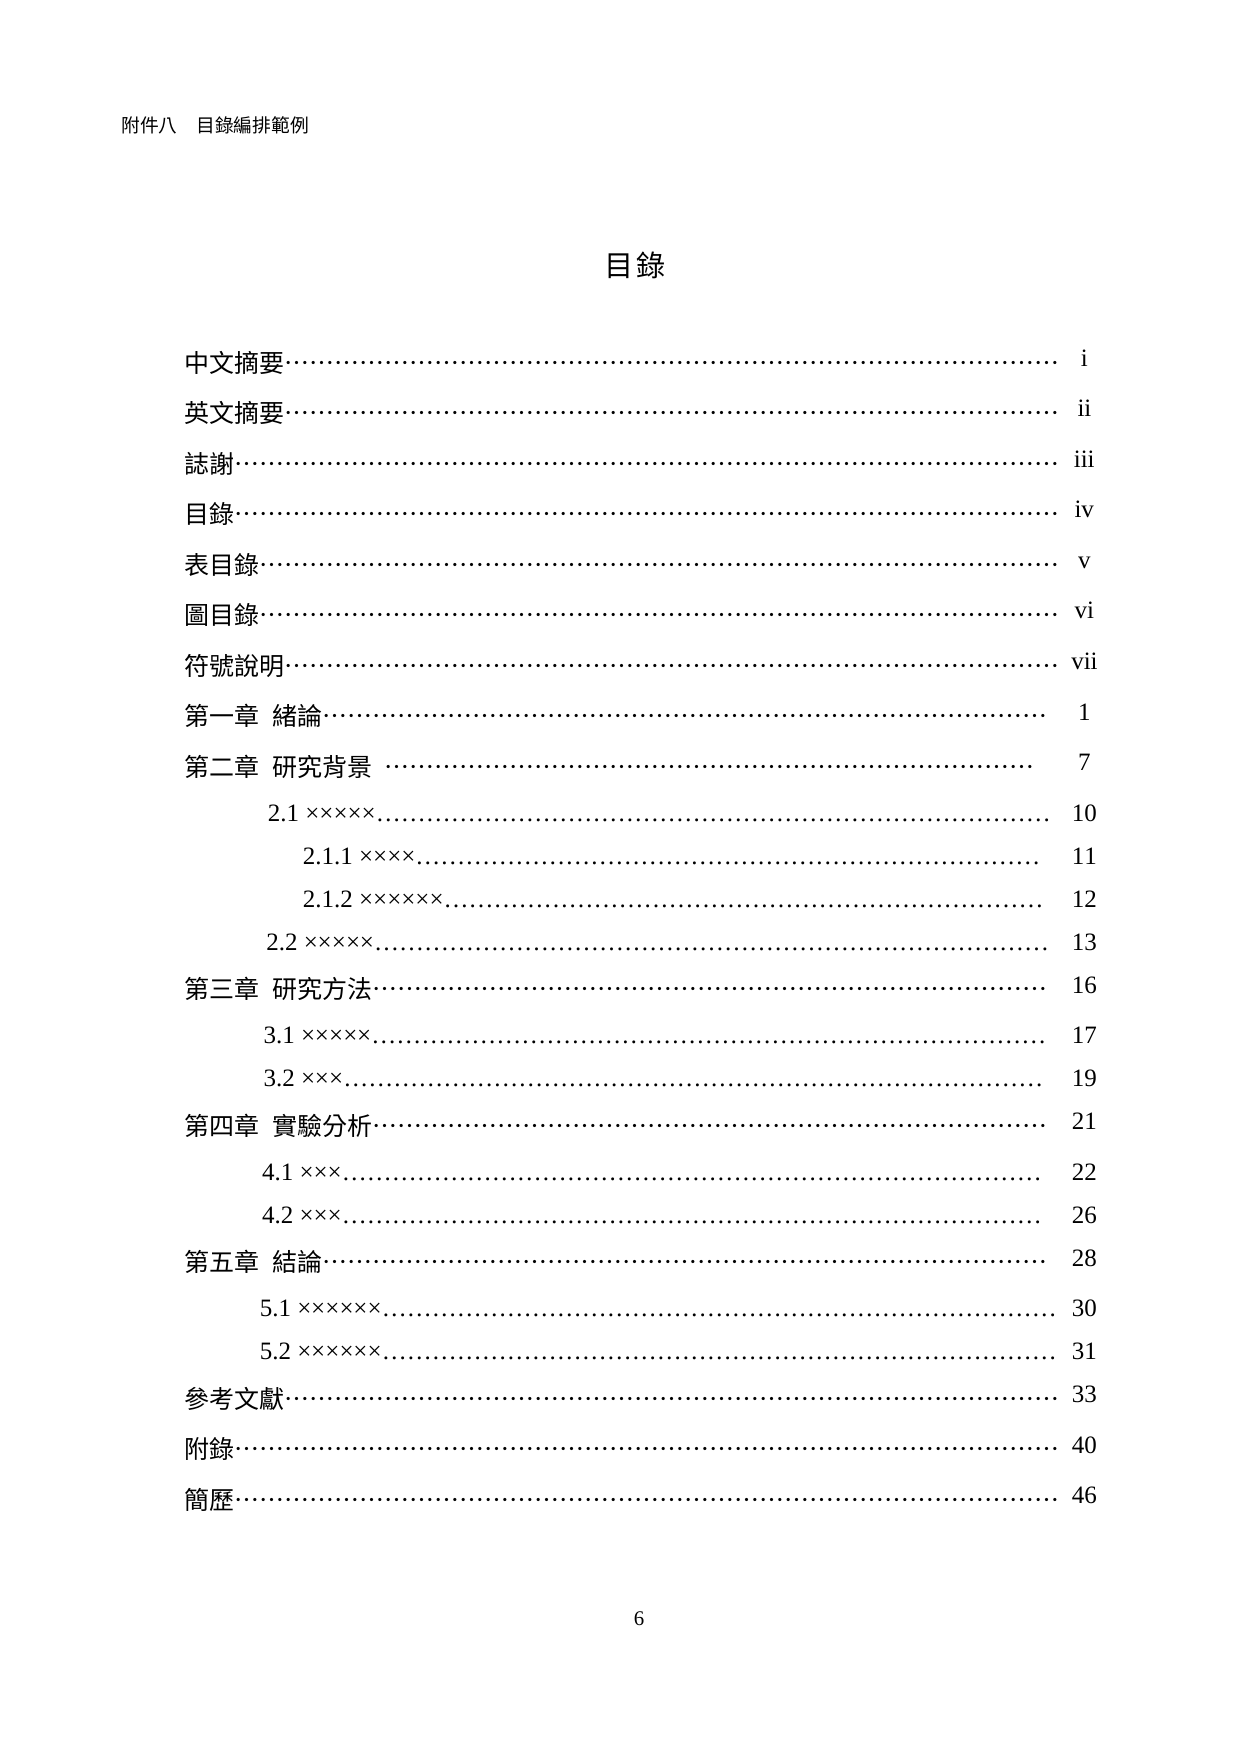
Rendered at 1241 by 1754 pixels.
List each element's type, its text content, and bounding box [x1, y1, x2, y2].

table_cell [1065, 1531, 1103, 1574]
table_cell 符號說明………………………………………………………………………………… [182, 646, 1065, 697]
table_cell 第一章 緒論…………………………………………………………………………… [182, 697, 1065, 747]
table_cell 26 [1065, 1200, 1103, 1243]
table_cell 2.1.2 ××××××……………………………………………………………… [182, 884, 1065, 927]
table_cell vi [1065, 596, 1103, 646]
table_cell 40 [1065, 1430, 1103, 1481]
table_cell 2.2 ×××××……………………………………………………………………… [182, 927, 1065, 970]
table_cell 2.1.1 ××××………………………………………………………………… [182, 841, 1065, 884]
table_cell iii [1065, 444, 1103, 494]
table_cell 33 [1065, 1380, 1103, 1430]
table_cell 參考文獻………………………………………………………………………………… [182, 1380, 1065, 1430]
table_cell 21 [1065, 1106, 1103, 1157]
table_cell 46 [1065, 1481, 1103, 1531]
table_cell 13 [1065, 927, 1103, 970]
table_cell 17 [1065, 1020, 1103, 1063]
table_cell 第二章 研究背景 …………………………………………………………………… [182, 747, 1065, 798]
table_cell 第三章 研究方法……………………………………………………………………… [182, 970, 1065, 1020]
table_cell 11 [1065, 841, 1103, 884]
table_cell 1 [1065, 697, 1103, 747]
table_cell 第五章 結論…………………………………………………………………………… [182, 1243, 1065, 1293]
table_header 中文摘要………………………………………………………………………………… [182, 343, 1065, 393]
table_cell 2.1 ×××××……………………………………………………………………… [182, 798, 1065, 841]
table_cell 7 [1065, 747, 1103, 798]
table_cell v [1065, 545, 1103, 596]
table_cell iv [1065, 495, 1103, 545]
table_cell [182, 1531, 1065, 1574]
table_cell vii [1065, 646, 1103, 697]
table_cell 28 [1065, 1243, 1103, 1293]
table_cell 3.2 ×××………………………………………………………………………… [182, 1063, 1065, 1106]
table_cell 誌謝……………………………………………………………………………………… [182, 444, 1065, 494]
table_cell 5.1 ××××××……………………………………………………………………… [182, 1294, 1065, 1336]
table_cell 3.1 ×××××……………………………………………………………………… [182, 1020, 1065, 1063]
table_cell 19 [1065, 1063, 1103, 1106]
table_cell 4.2 ×××………………………………………………………………………… [182, 1200, 1065, 1243]
table_cell 表目錄…………………………………………………………………………………… [182, 545, 1065, 596]
text 附件八 目錄編排範例 [121, 110, 421, 137]
table_cell 10 [1065, 798, 1103, 841]
table_cell 簡歷……………………………………………………………………………………… [182, 1481, 1065, 1531]
table_header i [1065, 343, 1103, 393]
text 目錄 [121, 128, 1088, 284]
table_cell 4.1 ×××………………………………………………………………………… [182, 1157, 1065, 1200]
table_cell 30 [1065, 1294, 1103, 1336]
table_cell 附錄……………………………………………………………………………………… [182, 1430, 1065, 1481]
table_cell 5.2 ××××××……………………………………………………………………… [182, 1336, 1065, 1379]
table_cell 目錄……………………………………………………………………………………… [182, 495, 1065, 545]
table_cell 第四章 實驗分析……………………………………………………………………… [182, 1106, 1065, 1157]
table_cell 16 [1065, 970, 1103, 1020]
table_cell 英文摘要………………………………………………………………………………… [182, 394, 1065, 444]
table_cell 圖目錄…………………………………………………………………………………… [182, 596, 1065, 646]
table_cell 22 [1065, 1157, 1103, 1200]
table_cell ii [1065, 394, 1103, 444]
table_cell 12 [1065, 884, 1103, 927]
table_cell 31 [1065, 1336, 1103, 1379]
